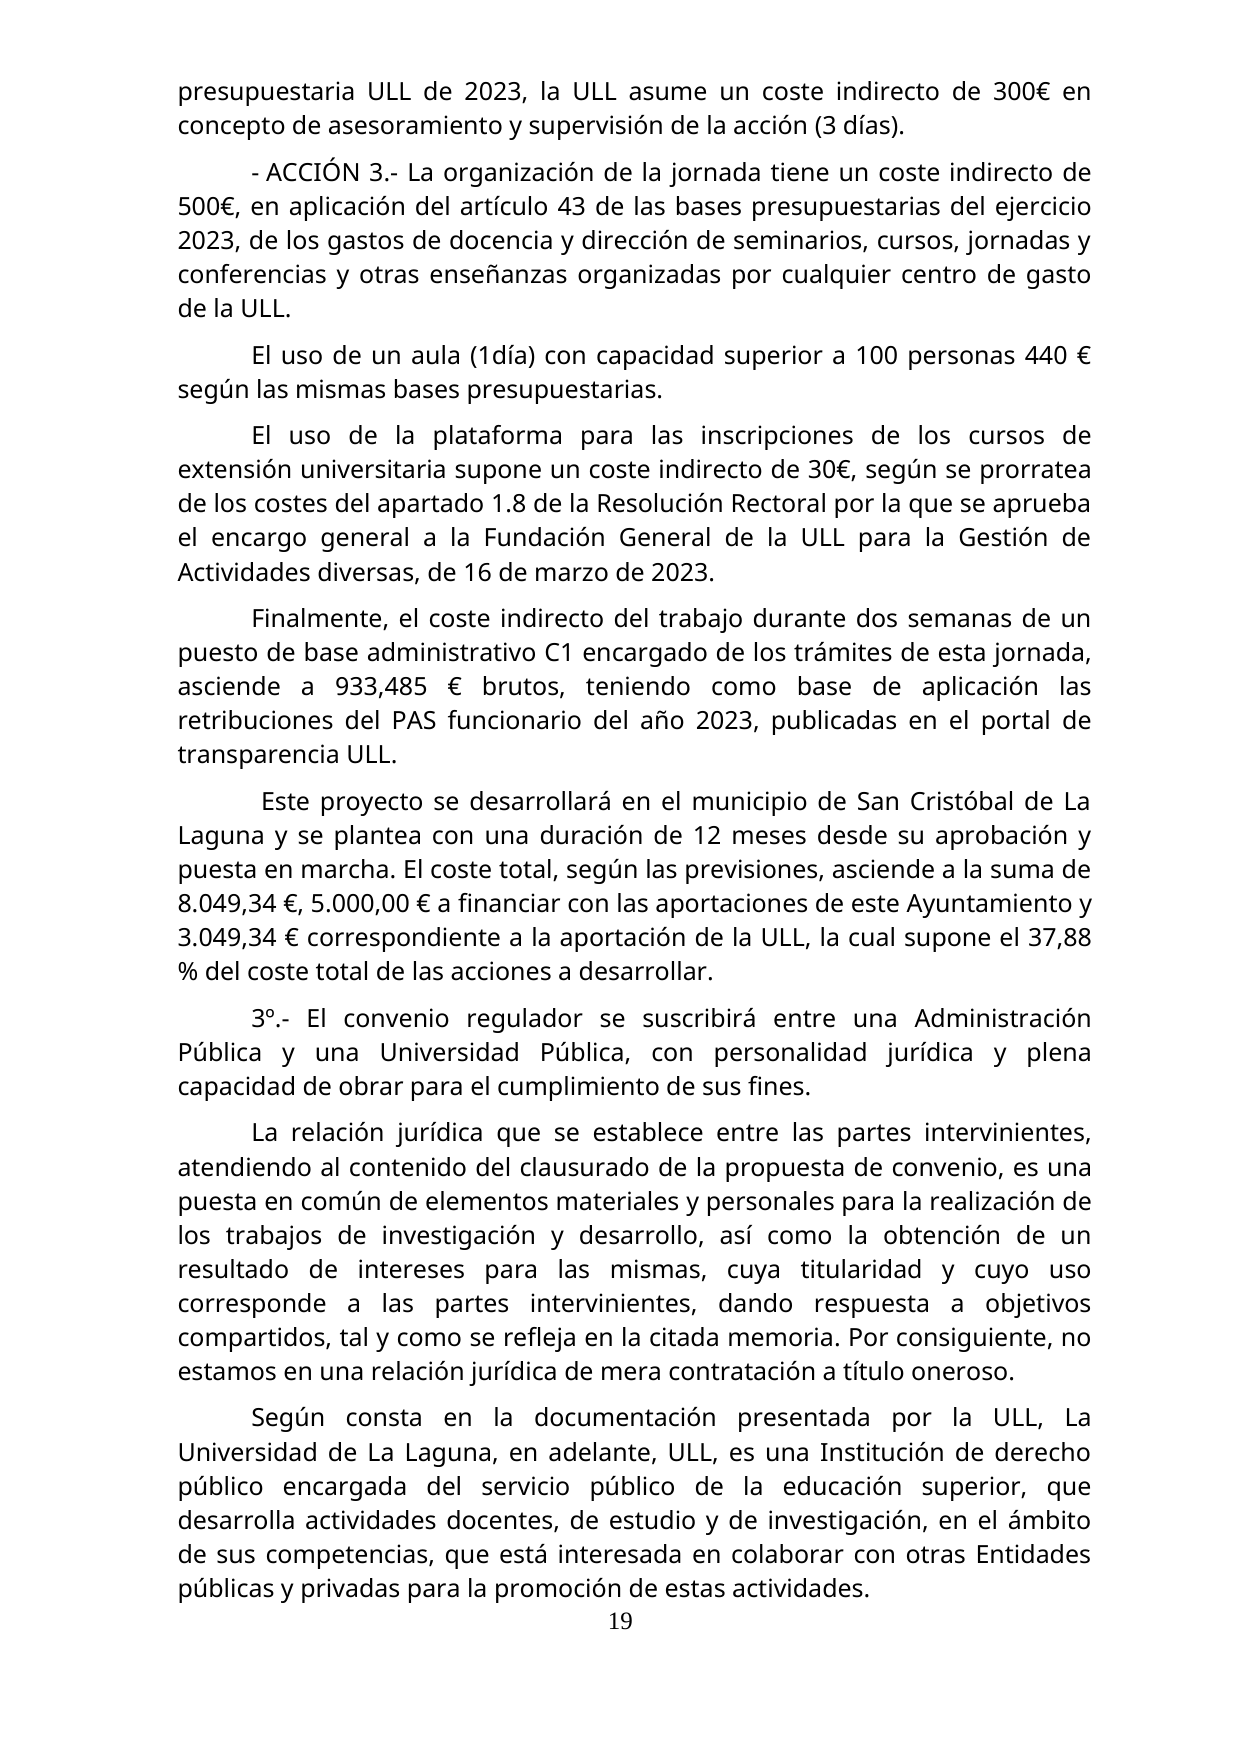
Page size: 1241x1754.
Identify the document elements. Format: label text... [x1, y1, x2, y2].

text Finalmente, el coste indirecto del trabajo durante dos semanas de un puesto de base administrativo C1 encargado de los trámites de esta jornada, asciende a 933,485 € brutos, teniendo como base de aplicación las retribuciones del PAS funcionario del año 2023, publicadas en el portal de transparencia ULL. [177, 601, 1093, 771]
text 3º.- El convenio regulador se suscribirá entre una Administración Pública y una Universidad Pública, con personalidad jurídica y plena capacidad de obrar para el cumplimiento de sus fines. [177, 1000, 1093, 1103]
text El uso de un aula (1día) con capacidad superior a 100 personas 440 € según las mismas bases presupuestarias. [177, 337, 1093, 405]
list ACCIÓN 3.- La organización de la jornada tiene un coste indirecto de 500€, en aplicación del artículo 43 de las bases presupuestarias del ejercicio 2023, de los gastos de docencia y dirección de seminarios, cursos, jornadas y conferencias y otras enseñanzas organizadas por cualquier centro de gasto de la ULL. [177, 154, 1093, 325]
list presupuestaria ULL de 2023, la ULL asume un coste indirecto de 300€ en concepto de asesoramiento y supervisión de la acción (3 días). [177, 74, 1093, 142]
text La relación jurídica que se establece entre las partes intervinientes, atendiendo al contenido del clausurado de la propuesta de convenio, es una puesta en común de elementos materiales y personales para la realización de los trabajos de investigación y desarrollo, así como la obtención de un resultado de intereses para las mismas, cuya titularidad y cuyo uso corresponde a las partes intervinientes, dando respuesta a objetivos compartidos, tal y como se refleja en la citada memoria. Por consiguiente, no estamos en una relación jurídica de mera contratación a título oneroso. [177, 1115, 1093, 1388]
text Según consta en la documentación presentada por la ULL, La Universidad de La Laguna, en adelante, ULL, es una Institución de derecho público encargada del servicio público de la educación superior, que desarrolla actividades docentes, de estudio y de investigación, en el ámbito de sus competencias, que está interesada en colaborar con otras Entidades públicas y privadas para la promoción de estas actividades. [177, 1400, 1093, 1604]
text Este proyecto se desarrollará en el municipio de San Cristóbal de La Laguna y se plantea con una duración de 12 meses desde su aprobación y puesta en marcha. El coste total, según las previsiones, asciende a la suma de 8.049,34 €, 5.000,00 € a financiar con las aportaciones de este Ayuntamiento y 3.049,34 € correspondiente a la aportación de la ULL, la cual supone el 37,88 % del coste total de las acciones a desarrollar. [177, 783, 1093, 988]
text El uso de la plataforma para las inscripciones de los cursos de extensión universitaria supone un coste indirecto de 30€, según se prorratea de los costes del apartado 1.8 de la Resolución Rectoral por la que se aprueba el encargo general a la Fundación General de la ULL para la Gestión de Actividades diversas, de 16 de marzo de 2023. [177, 418, 1093, 588]
